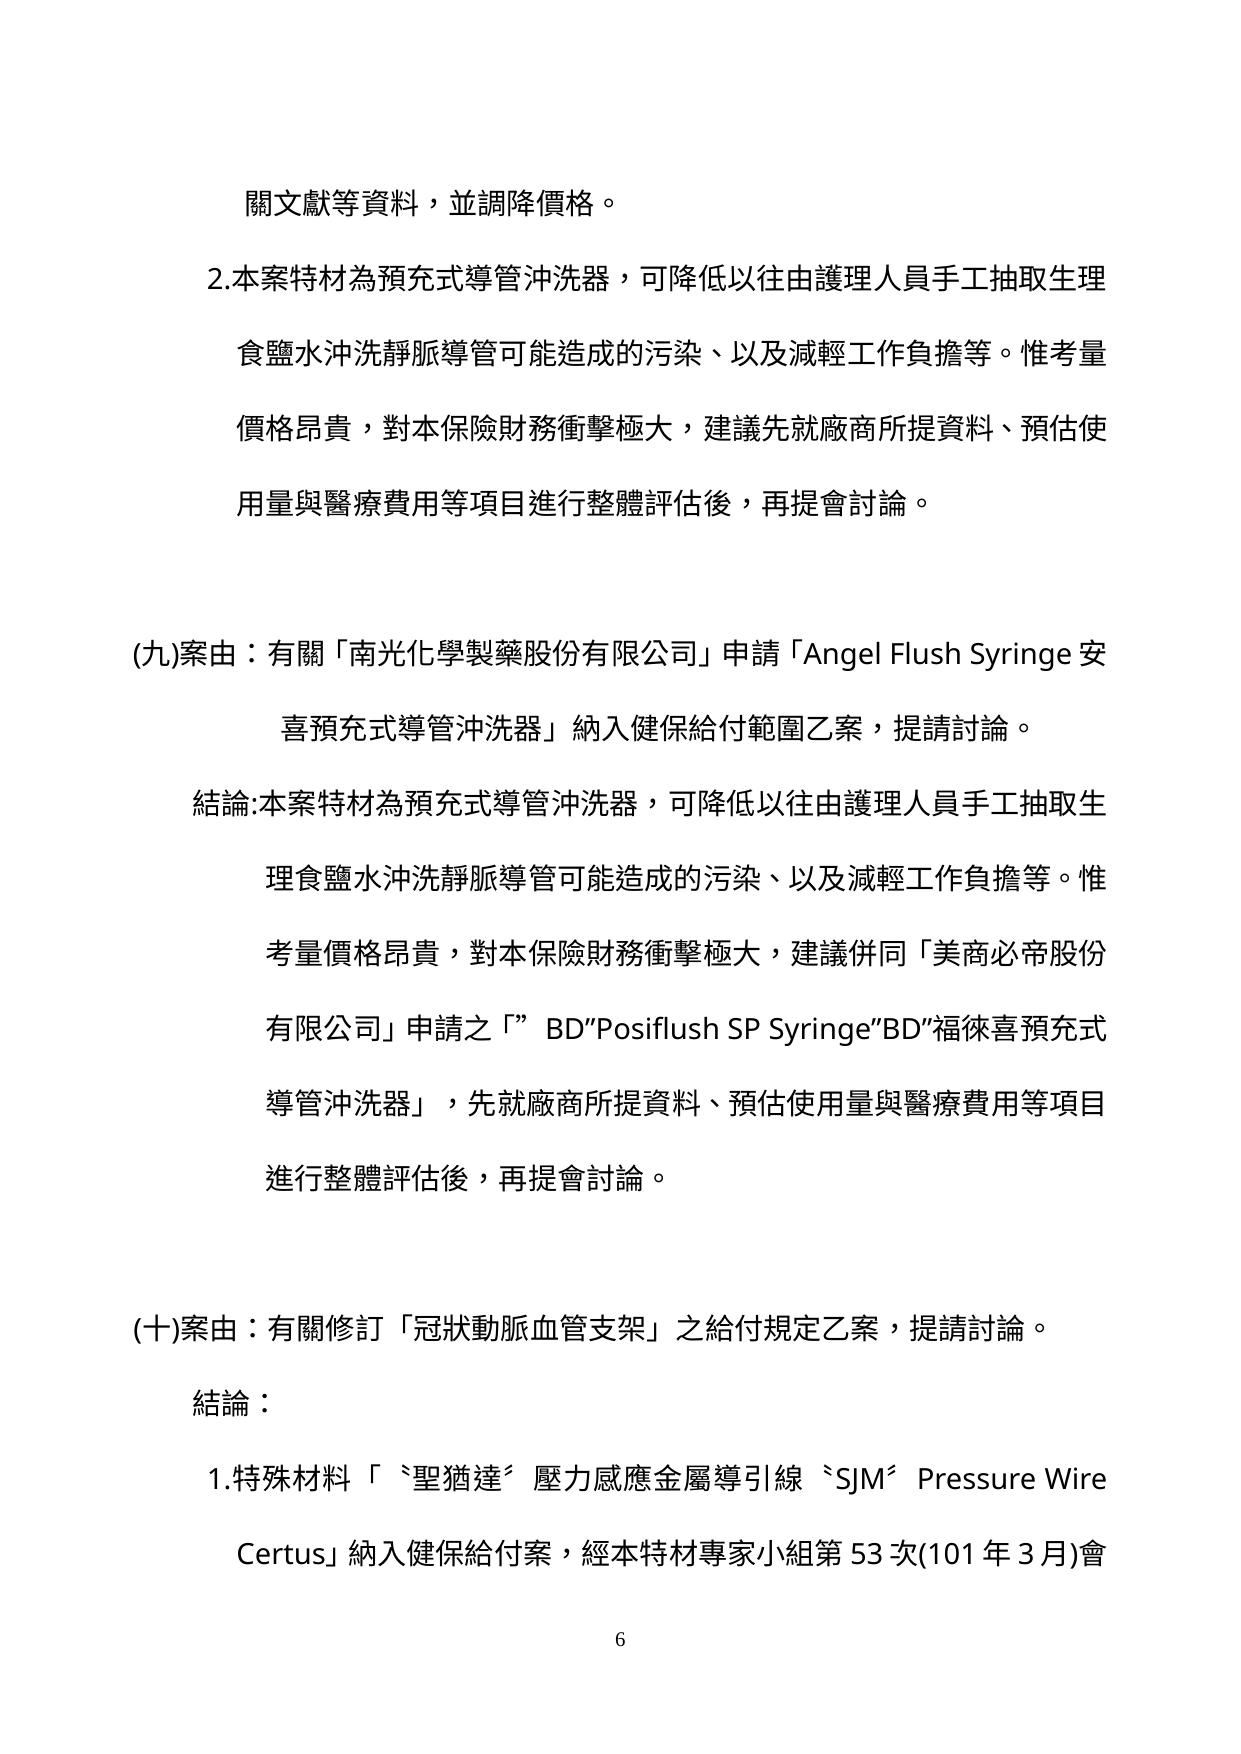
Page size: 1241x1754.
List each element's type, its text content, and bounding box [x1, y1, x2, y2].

text 結論： [192, 1364, 1107, 1439]
text (十)案由：有關修訂「冠狀動脈血管支架」之給付規定乙案，提請討論。 [133, 1289, 1107, 1364]
list 本案業經本特材專家小組第50次(100年10月)會議討論，結論為：因廠商所提文獻無法顯示醫護人員從事輸液治療，沖洗導管管路所造成的針扎比率以及可減少之醫療支出，且價格偏高，故建議暫不列入給付，俟廠商補提相關文獻等資料後再研議。本次廠商已補提相關文獻等資料，並調降價格。 [207, 164, 1107, 239]
text 2.本案特材為預充式導管沖洗器，可降低以往由護理人員手工抽取生理食鹽水沖洗靜脈導管可能造成的污染、以及減輕工作負擔等。惟考量價格昂貴，對本保險財務衝擊極大，建議先就廠商所提資料、預估使用量與醫療費用等項目進行整體評估後，再提會討論。 [207, 239, 1107, 539]
text (九)案由：有關「南光化學製藥股份有限公司」申請「Angel Flush Syringe安喜預充式導管沖洗器」納入健保給付範圍乙案，提請討論。 [133, 614, 1107, 764]
text 結論:本案特材為預充式導管沖洗器，可降低以往由護理人員手工抽取生理食鹽水沖洗靜脈導管可能造成的污染、以及減輕工作負擔等。惟考量價格昂貴，對本保險財務衝擊極大，建議併同「美商必帝股份有限公司」申請之「”BD”Posiflush SP Syringe”BD”福徠喜預充式導管沖洗器」，先就廠商所提資料、預估使用量與醫療費用等項目進行整體評估後，再提會討論。 [192, 764, 1107, 1214]
text 1.特殊材料「〝聖猶達〞壓力感應金屬導引線〝SJM〞Pressure Wire Certus」納入健保給付案，經本特材專家小組第53次(101年3月)會 [207, 1439, 1107, 1589]
